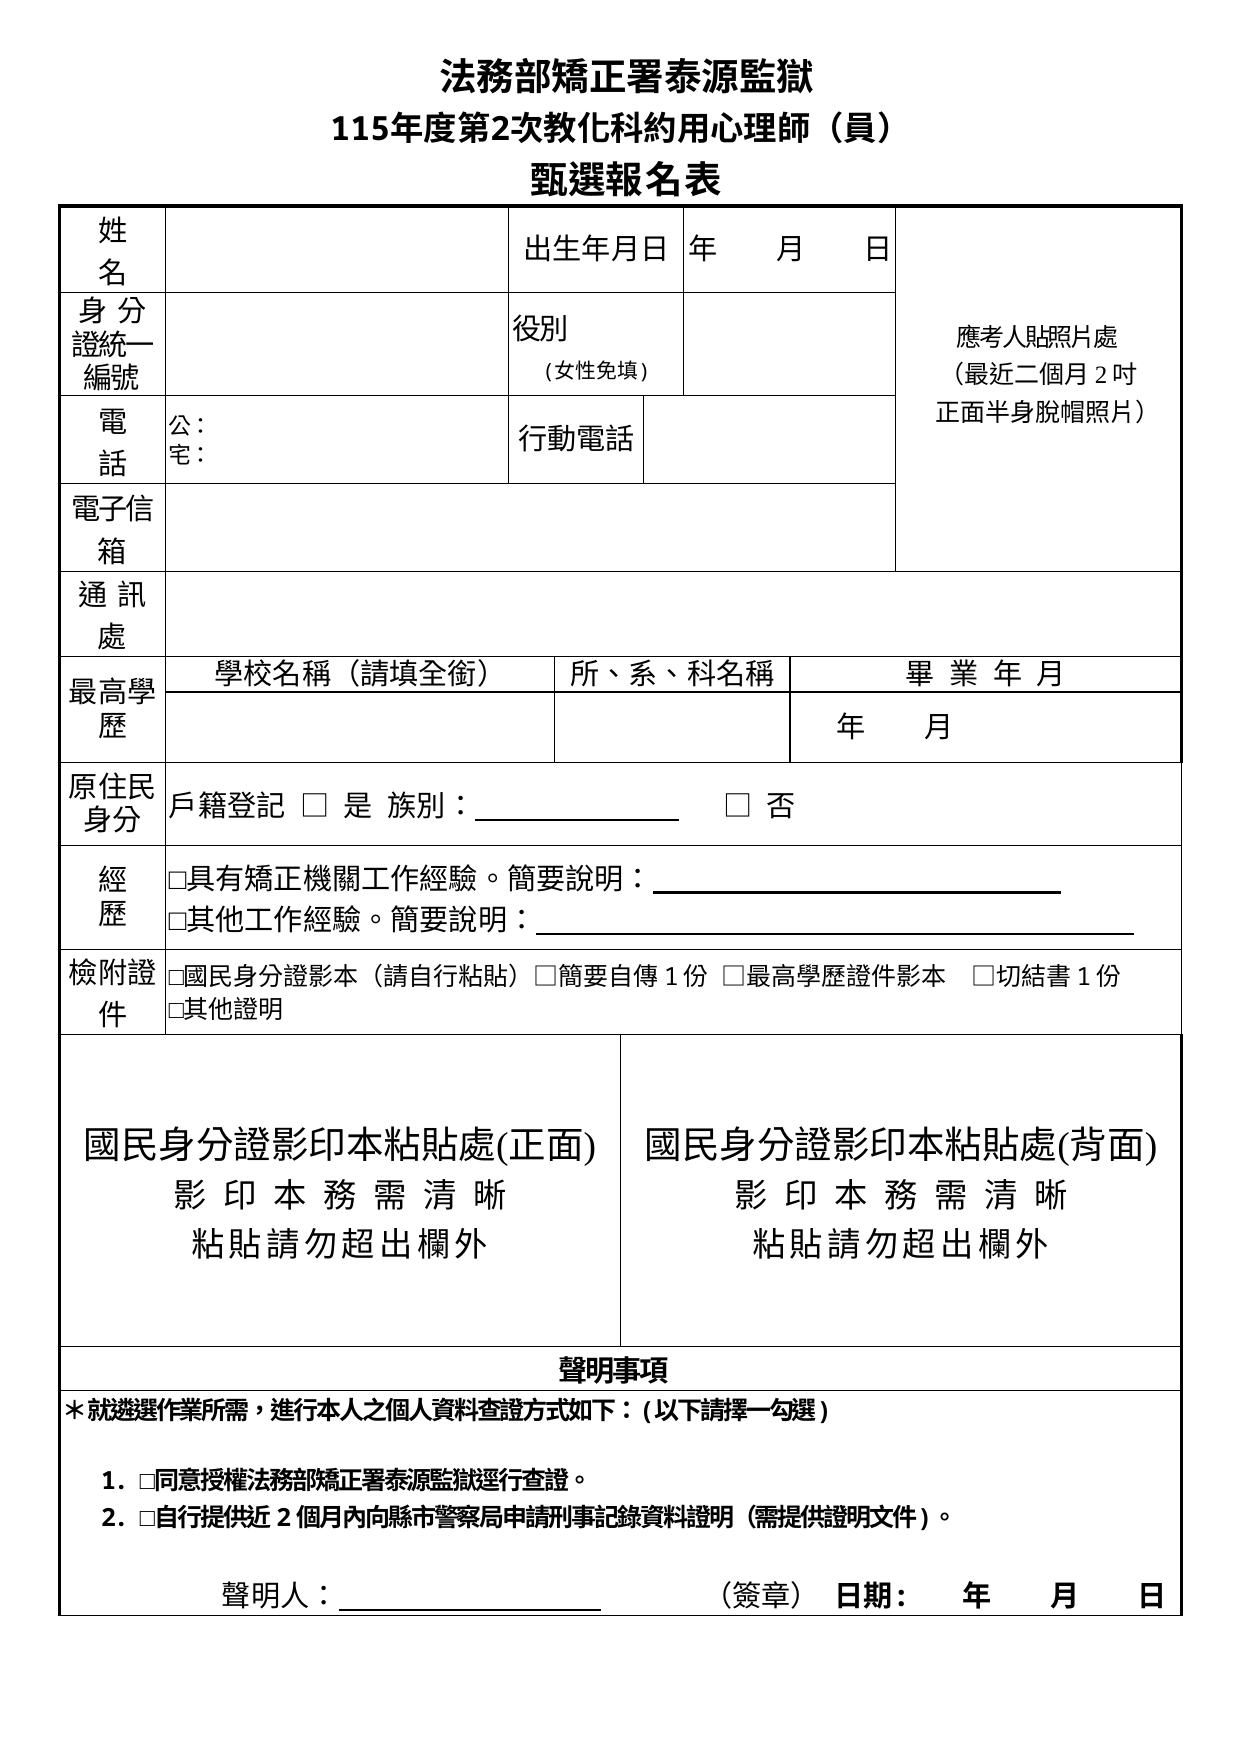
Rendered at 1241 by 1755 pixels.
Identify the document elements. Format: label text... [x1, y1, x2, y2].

table_cell [166, 484, 895, 571]
table_cell 通 訊 處 [61, 572, 165, 656]
table_cell 所、系、科名稱 [555, 657, 789, 691]
table_cell □具有矯正機關工作經驗。簡要說明： □其他工作經驗。簡要說明： [166, 846, 1181, 949]
table_cell 應考人貼照片處 （最近二個月2吋 正面半身脫帽照片） [896, 208, 1180, 571]
table_cell [166, 208, 508, 292]
table_cell ＊就遴選作業所需，進行本人之個人資料查證方式如下：(以下請擇一勾選) 1. □同意授權法務部矯正署泰源監獄逕行查證。 2. □自行提供近2個月內向縣市警察局申請刑事記錄資料證明（需提供證明文件)。 聲明人： （簽章） 日期: 年 月 日 [61, 1391, 1180, 1615]
table_cell [166, 693, 554, 762]
table_cell 最高學歷 [61, 657, 165, 762]
table_header 法務部矯正署泰源監獄 115年度第2次教化科約用心理師（員） 甄選報名表 [59, 47, 1181, 204]
table_cell [555, 693, 789, 762]
table_cell 聲明事項 [61, 1347, 1180, 1389]
table_cell [684, 293, 895, 395]
table_cell 畢 業 年 月 [791, 657, 1180, 691]
table_cell 姓 名 [61, 208, 165, 292]
table_cell 戶籍登記 □ 是 族別： □ 否 [166, 763, 1181, 845]
table_cell 電子信箱 [61, 484, 165, 571]
table_cell [166, 293, 508, 395]
table_cell 公： 宅： [166, 396, 508, 483]
table_cell 年 月 日 [684, 208, 895, 292]
table_cell 年 月 [791, 693, 1180, 762]
table_cell 國民身分證影印本粘貼處(正面) 影 印 本 務 需 清 晰 粘貼請勿超出欄外 [61, 1035, 620, 1346]
table_cell 行動電話 [509, 396, 643, 483]
table_cell 經 歷 [61, 846, 165, 949]
table_cell 國民身分證影印本粘貼處(背面) 影 印 本 務 需 清 晰 粘貼請勿超出欄外 [621, 1035, 1180, 1346]
table_cell 檢附證件 [61, 950, 165, 1034]
table_cell 學校名稱（請填全銜） [166, 657, 554, 691]
table_cell [644, 396, 895, 483]
table_cell [166, 572, 1180, 656]
table_cell □國民身分證影本（請自行粘貼）□簡要自傳1份 □最高學歷證件影本 □切結書1份 □其他證明 [166, 950, 1181, 1034]
table_cell 出生年月日 [509, 208, 683, 292]
table_cell 役別 (女性免填) [509, 293, 683, 395]
table_cell 原住民 身分 [61, 763, 165, 845]
table_cell 電 話 [61, 396, 165, 483]
table_cell 身 分 證統一編號 [61, 293, 165, 395]
